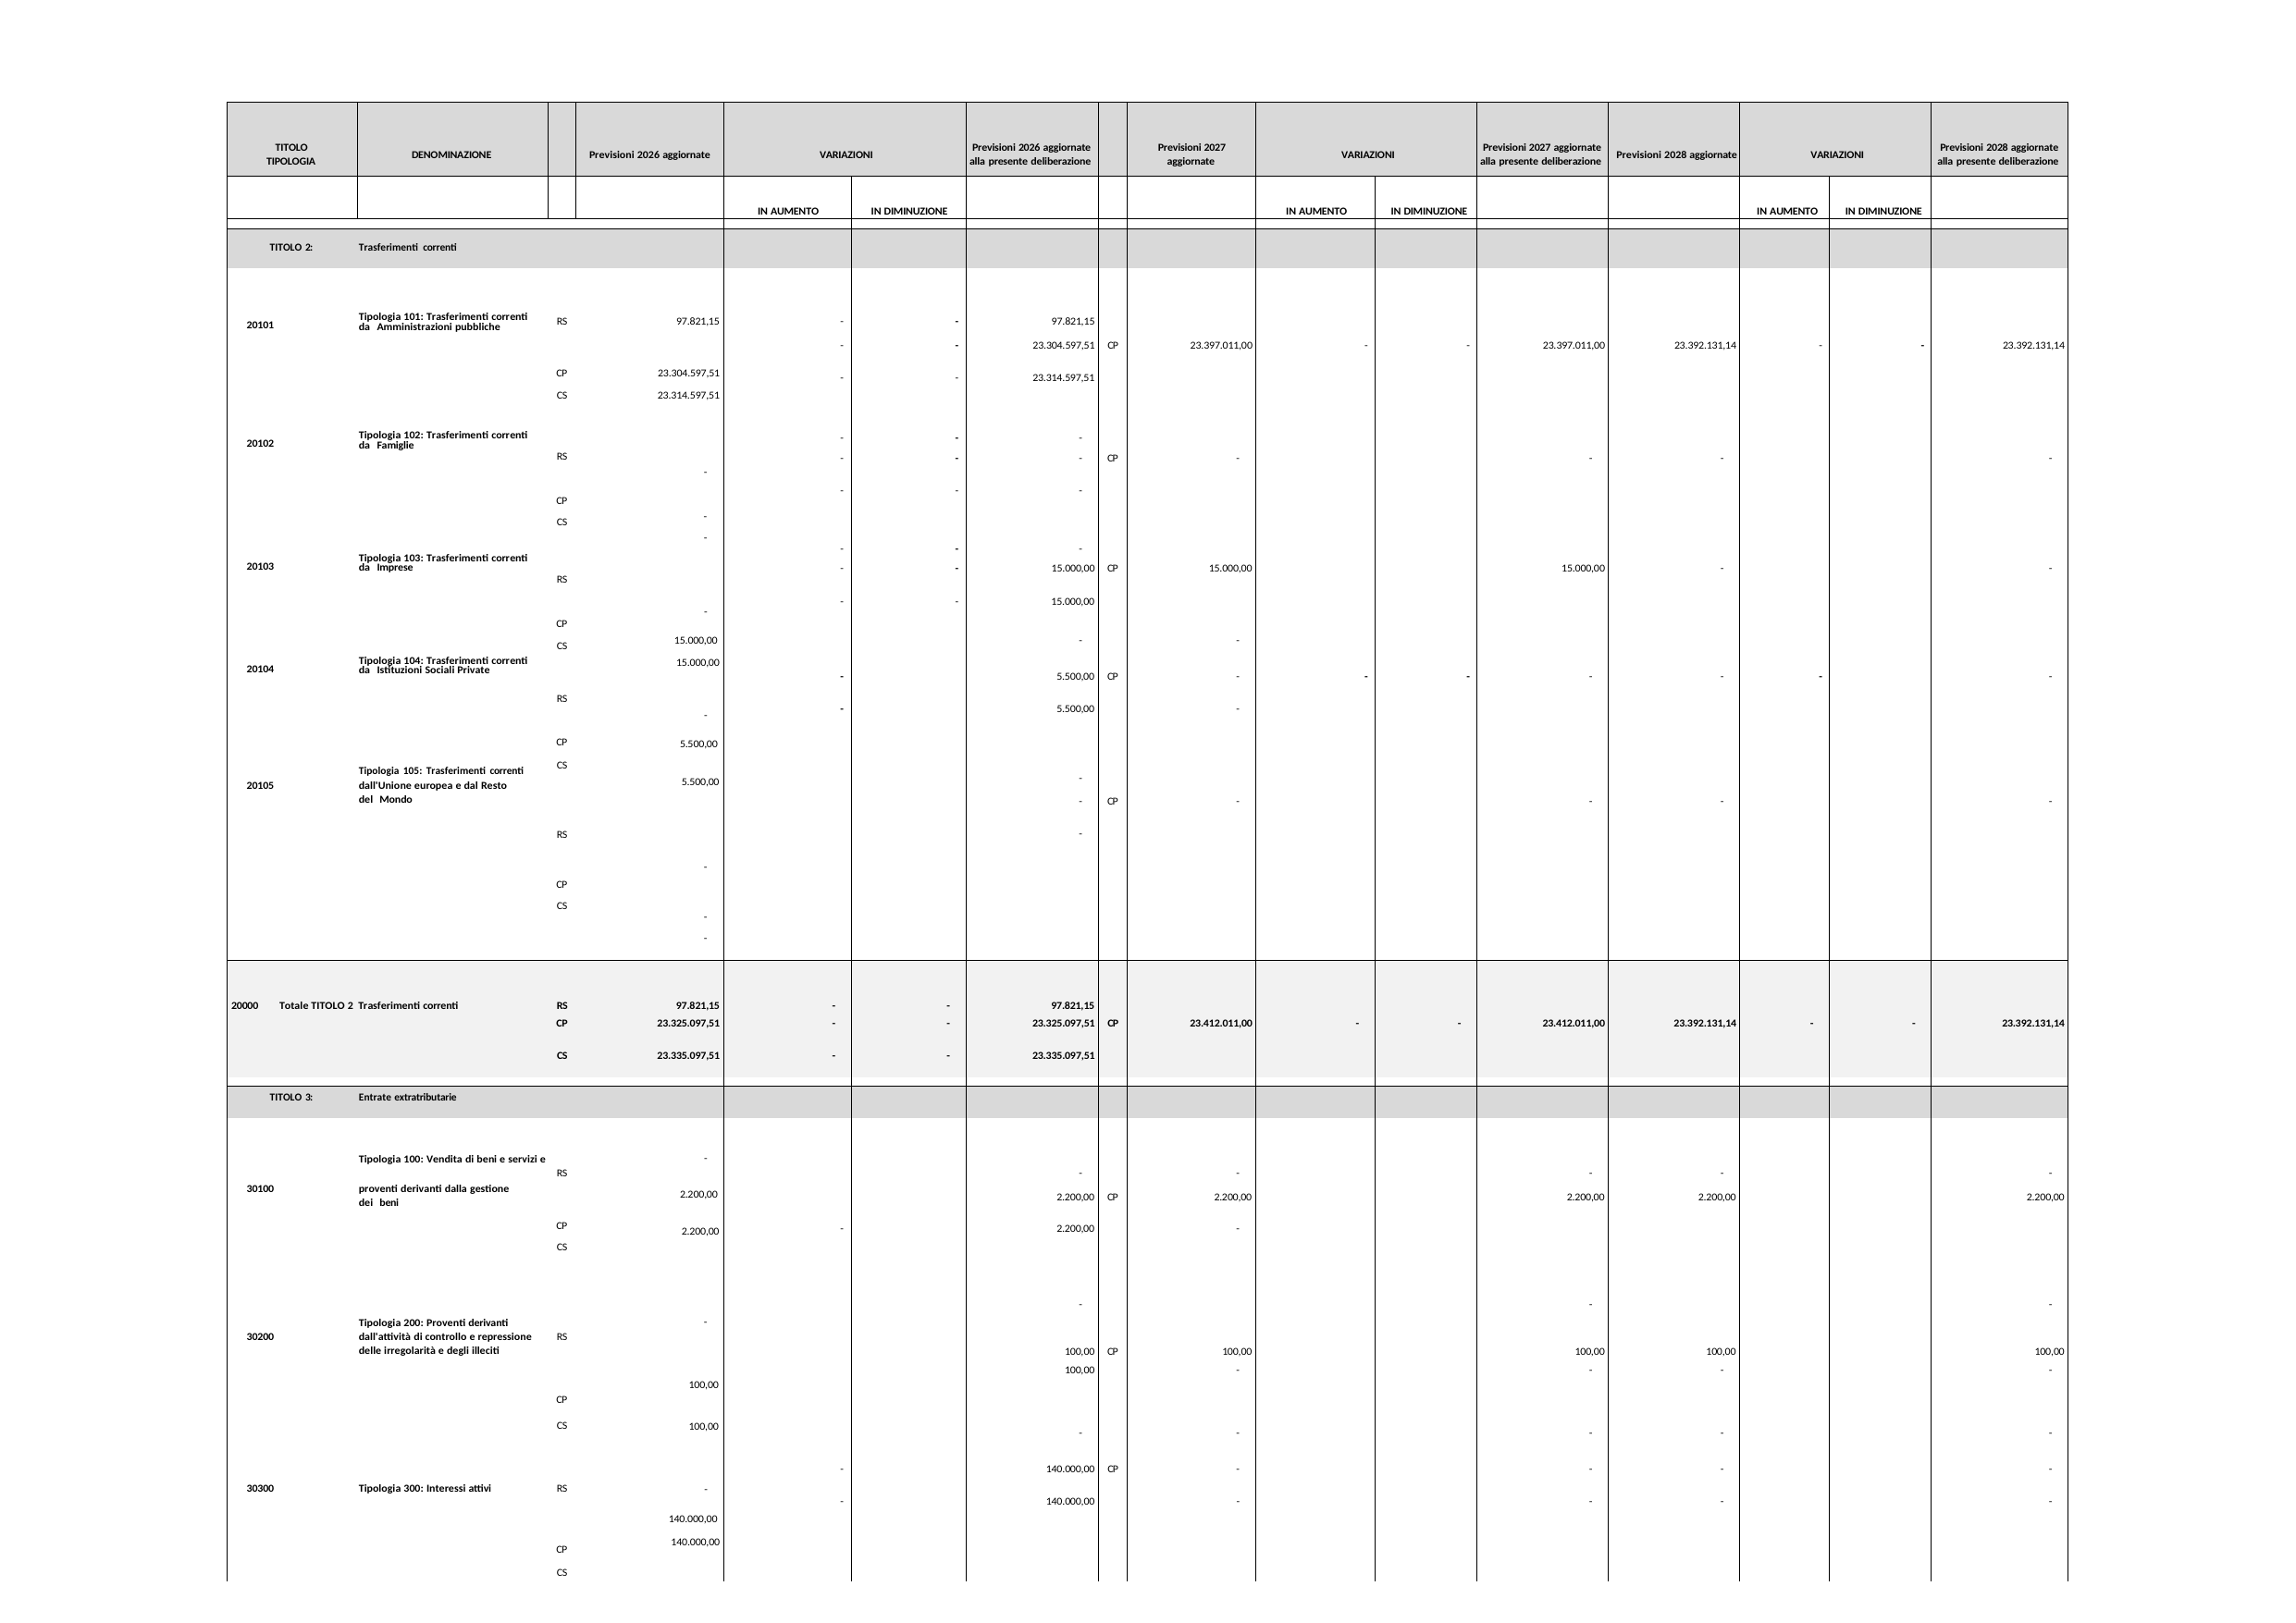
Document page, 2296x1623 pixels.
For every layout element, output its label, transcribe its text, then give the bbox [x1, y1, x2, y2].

table_cell [852, 698, 966, 736]
table_cell [1740, 219, 1829, 228]
table_cell 5.500,00 [967, 662, 1098, 698]
table_cell - [724, 1455, 851, 1491]
table_cell - [1376, 327, 1476, 367]
table_cell [1830, 367, 1931, 400]
table_cell 100,00 [1609, 1313, 1739, 1358]
table_cell - [1609, 1535, 1739, 1581]
table_cell [1099, 1220, 1127, 1260]
table_cell CS [549, 1045, 575, 1077]
table_cell TITOLO 2: Trasferimenti correnti [228, 229, 723, 268]
table_cell [1376, 1077, 1476, 1086]
table_cell [1099, 961, 1127, 1013]
table_cell - [967, 445, 1098, 480]
table_cell - [967, 736, 1098, 784]
table_cell [1477, 177, 1608, 218]
table_header DENOMINAZIONE [358, 103, 548, 176]
table_cell [1830, 400, 1931, 445]
table_cell [1477, 512, 1608, 555]
table_cell [1128, 219, 1255, 228]
table_cell [1099, 1045, 1127, 1077]
table_cell [1477, 1220, 1608, 1260]
table_cell 23.412.011,00 [1477, 1013, 1608, 1045]
table_cell - [724, 367, 851, 400]
table_cell - [1128, 445, 1255, 480]
table_cell [1128, 512, 1255, 555]
table_cell 140.000,00 [967, 1455, 1098, 1491]
table_cell [1376, 512, 1476, 555]
table_cell [1830, 662, 1931, 698]
table_cell - [1740, 327, 1829, 367]
table_cell - [1128, 1535, 1255, 1581]
table_cell - [967, 1535, 1098, 1581]
table_cell - [967, 784, 1098, 823]
table_cell [1932, 219, 2068, 228]
table_cell [1376, 591, 1476, 622]
table_cell [1376, 1119, 1476, 1581]
table_cell [1609, 480, 1739, 512]
table_cell - [1128, 698, 1255, 736]
table_cell CP [1099, 445, 1127, 480]
table_cell - [724, 1491, 851, 1534]
table_cell [1256, 400, 1375, 445]
table_cell [1932, 623, 2068, 662]
table_cell [1932, 268, 2068, 327]
table_cell [1477, 480, 1608, 512]
table_cell [724, 229, 851, 268]
table_cell [1128, 177, 1255, 218]
table_cell - [967, 1260, 1098, 1313]
table_cell [1256, 623, 1375, 662]
table_cell [576, 177, 723, 218]
table_cell [1256, 1087, 1375, 1118]
table_cell 23.412.011,00 [1128, 1013, 1255, 1045]
table_cell [1830, 591, 1931, 622]
table_cell [1830, 961, 1931, 1013]
table_cell [1932, 736, 2068, 784]
table_cell 2.200,00 [1477, 1180, 1608, 1219]
table_cell - [852, 367, 966, 400]
table_cell 23.397.011,00 [1477, 327, 1608, 367]
table_cell RS CP CS RS CP CS RS CP CS [549, 1119, 575, 1581]
table_cell [1256, 268, 1375, 327]
table_header VARIAZIONI [724, 103, 966, 176]
table_cell - [1932, 1455, 2068, 1491]
table_cell [967, 1087, 1098, 1118]
table_cell [1376, 480, 1476, 512]
table_cell - [1932, 1491, 2068, 1534]
table_cell [1477, 736, 1608, 784]
table_cell [1740, 1087, 1829, 1118]
table_cell - [1128, 1455, 1255, 1491]
table_cell 97.821,15 [967, 961, 1098, 1013]
table_cell CP [1099, 327, 1127, 367]
table_cell [1932, 367, 2068, 400]
table_cell [1376, 736, 1476, 784]
table_cell [1932, 512, 2068, 555]
table_cell [1128, 736, 1255, 784]
table_cell [1932, 591, 2068, 622]
table_cell IN AUMENTO [724, 177, 851, 218]
table_cell - [1609, 1491, 1739, 1534]
table_cell - [852, 400, 966, 445]
table_cell [852, 1119, 966, 1581]
table_cell 2.200,00 [1609, 1180, 1739, 1219]
table_cell [1740, 555, 1829, 590]
table_cell - [1477, 1119, 1608, 1180]
table_cell [1099, 1535, 1127, 1581]
table_cell [1099, 1395, 1127, 1455]
table_cell [1740, 961, 1829, 1013]
table_cell - [724, 1045, 851, 1077]
table_cell [1932, 400, 2068, 445]
table_cell [1932, 1077, 2068, 1086]
table_cell [1376, 1087, 1476, 1118]
table_cell - [852, 1045, 966, 1077]
table_cell [852, 784, 966, 823]
table_cell IN AUMENTO [1740, 177, 1829, 218]
table_cell [1477, 1087, 1608, 1118]
table_cell [724, 1313, 851, 1358]
table_cell [1256, 736, 1375, 784]
table_cell [1609, 961, 1739, 1013]
table_cell [1128, 1077, 1255, 1086]
table_cell [724, 219, 851, 228]
table_cell [1256, 445, 1375, 480]
table_cell [1477, 229, 1608, 268]
table_cell [1740, 445, 1829, 480]
table_cell - [967, 1395, 1098, 1455]
table_cell 100,00 [967, 1358, 1098, 1395]
table_cell [1477, 268, 1608, 327]
table_cell [1099, 229, 1127, 268]
table_cell [1609, 736, 1739, 784]
table_cell - [852, 555, 966, 590]
table_cell [1740, 623, 1829, 662]
table_cell Tipologia 100: Vendita di beni e servizi e 30100 proventi derivanti dalla gestione dei beni Tipologia 200: Proventi derivanti 30200 dall'attività di controllo e repressione delle irregolarità e degli illeciti 30300 Tipologia 300: Interessi attivi 30400 Tipologia 400: Altre entrate da redditi da capitale [228, 1119, 549, 1581]
table_cell - [967, 400, 1098, 445]
table_cell [1128, 1045, 1255, 1077]
table_cell [1376, 1045, 1476, 1077]
table_cell - [1128, 784, 1255, 823]
table_cell - [1932, 1119, 2068, 1180]
table_cell [1830, 1087, 1931, 1118]
table_cell [852, 736, 966, 784]
table_cell - [1740, 1013, 1829, 1045]
table_cell [1376, 219, 1476, 228]
table_cell - [1477, 784, 1608, 823]
table_cell 15.000,00 [967, 555, 1098, 590]
table_cell [1099, 400, 1127, 445]
table_cell [1099, 512, 1127, 555]
table_cell - [1932, 784, 2068, 823]
table_cell - [1128, 1220, 1255, 1260]
table_cell [852, 623, 966, 662]
table_cell [1099, 219, 1127, 228]
table_cell - [1477, 1455, 1608, 1491]
table_cell - [1376, 1013, 1476, 1045]
table_cell [1477, 823, 1608, 960]
table_cell [1099, 823, 1127, 960]
table_cell [1740, 736, 1829, 784]
table_cell [1256, 219, 1375, 228]
table_cell [1609, 1220, 1739, 1260]
table_cell - [724, 400, 851, 445]
table_cell 20101 Tipologia 101: Trasferimenti correnti da Amministrazioni pubbliche 20102 Tipologia 102: Trasferimenti correnti da Famiglie 20103 Tipologia 103: Trasferimenti correnti da Imprese 20104 Tipologia 104: Trasferimenti correnti da Istituzioni Sociali Private Tipologia 105: Trasferimenti correnti 20105 dall'Unione europea e dal Resto del Mondo [228, 268, 549, 960]
table_cell - [1609, 1395, 1739, 1455]
table_cell - [852, 512, 966, 555]
table_cell [1740, 784, 1829, 823]
table_cell - [724, 555, 851, 590]
table_cell [1376, 698, 1476, 736]
table_cell [1099, 1119, 1127, 1180]
table_cell [1932, 229, 2068, 268]
table_cell - [724, 268, 851, 327]
table_cell [1256, 1119, 1375, 1581]
table_cell [1376, 623, 1476, 662]
table_cell 23.314.597,51 [967, 367, 1098, 400]
table_cell [1932, 1087, 2068, 1118]
table_header Previsioni 2026 aggiornate [576, 103, 723, 176]
table_cell CP [1099, 1313, 1127, 1358]
table_cell - [724, 698, 851, 736]
table_cell [1256, 784, 1375, 823]
table_cell - [1477, 1260, 1608, 1313]
table_cell [724, 736, 851, 784]
table_header Previsioni 2027 aggiornate alla presente deliberazione [1477, 103, 1608, 176]
table_cell [852, 662, 966, 698]
table_cell [228, 177, 357, 218]
table_cell [1256, 1077, 1375, 1086]
table_cell 97.821,15 23.304.597,51 23.314.597,51 - - - - 15.000,00 15.000,00 - 5.500,00 5.500,00 - - - [575, 268, 723, 960]
table_cell [1477, 1045, 1608, 1077]
table_cell [1128, 961, 1255, 1013]
table_cell 23.392.131,14 [1609, 1013, 1739, 1045]
table_cell [1099, 1491, 1127, 1534]
table_cell 2.200,00 [1932, 1180, 2068, 1219]
table_cell [1830, 229, 1931, 268]
table_cell [967, 229, 1098, 268]
table_cell - [852, 961, 966, 1013]
table_cell [1477, 623, 1608, 662]
table_header Previsioni 2026 aggiornate alla presente deliberazione [967, 103, 1098, 176]
table_cell 97.821,15 [575, 961, 723, 1013]
table_cell [1256, 367, 1375, 400]
table_cell [1128, 1087, 1255, 1118]
table_cell [1740, 823, 1829, 960]
table_cell 2.200,00 [1128, 1180, 1255, 1219]
table_header [549, 103, 575, 176]
table_cell [1830, 623, 1931, 662]
table_cell [1740, 1045, 1829, 1077]
table_cell - [724, 1013, 851, 1045]
table_cell [1128, 229, 1255, 268]
table_cell CP [1099, 1013, 1127, 1045]
table_cell [1256, 555, 1375, 590]
table_header Previsioni 2028 aggiornate alla presente deliberazione [1932, 103, 2068, 176]
table_cell - [1609, 1119, 1739, 1180]
table_cell [1477, 400, 1608, 445]
table_cell 140.000,00 [967, 1491, 1098, 1534]
table_cell [228, 219, 723, 228]
table_cell - [1128, 1395, 1255, 1455]
table_cell - [1609, 662, 1739, 698]
table_cell - [1830, 327, 1931, 367]
table_cell 100,00 [1932, 1313, 2068, 1358]
table_cell 23.392.131,14 [1932, 327, 2068, 367]
table_cell - [724, 591, 851, 622]
table_cell [1932, 961, 2068, 1013]
table_cell 100,00 [967, 1313, 1098, 1358]
table_cell [1376, 400, 1476, 445]
table_cell [1932, 698, 2068, 736]
table_cell [1128, 268, 1255, 327]
table_cell [1932, 823, 2068, 960]
table_cell - [1477, 1491, 1608, 1534]
table_cell [1740, 367, 1829, 400]
table_cell [1609, 177, 1739, 218]
table_cell - [1932, 1535, 2068, 1581]
table_cell - [1477, 1395, 1608, 1455]
table_cell [1830, 784, 1931, 823]
table_cell - [1477, 445, 1608, 480]
table_cell - [1609, 555, 1739, 590]
table_cell [1256, 1045, 1375, 1077]
table_cell 23.392.131,14 [1609, 327, 1739, 367]
table_cell [1609, 367, 1739, 400]
table_cell - [1932, 1395, 2068, 1455]
table_cell - [1128, 662, 1255, 698]
table_cell [1376, 367, 1476, 400]
table_cell [1740, 591, 1829, 622]
table_cell 23.397.011,00 [1128, 327, 1255, 367]
table_cell [1609, 400, 1739, 445]
table_cell - [852, 1013, 966, 1045]
table_cell [1830, 555, 1931, 590]
table_cell - [1128, 1491, 1255, 1534]
table_cell - 2.200,00 2.200,00 - 100,00 100,00 - 140.000,00 140.000,00 - - - [575, 1119, 723, 1581]
table_cell [1256, 591, 1375, 622]
table_cell [1477, 1077, 1608, 1086]
table_cell [724, 1087, 851, 1118]
table_cell [1830, 1119, 1931, 1581]
table_cell [1932, 177, 2068, 218]
table_header TITOLO TIPOLOGIA [228, 103, 357, 176]
table_cell [724, 1358, 851, 1395]
table_cell [1609, 1077, 1739, 1086]
table_cell [1099, 623, 1127, 662]
table_cell [967, 177, 1098, 218]
table_cell [1256, 480, 1375, 512]
table_cell - [1376, 662, 1476, 698]
table_cell 15.000,00 [1128, 555, 1255, 590]
table_cell [1830, 512, 1931, 555]
table_cell TITOLO 3: Entrate extratributarie [228, 1087, 723, 1118]
table_cell [228, 1013, 549, 1045]
table_cell IN DIMINUZIONE [1376, 177, 1476, 218]
table_cell - [1609, 445, 1739, 480]
table_cell - [724, 512, 851, 555]
table_cell [724, 1180, 851, 1219]
table_cell [1128, 591, 1255, 622]
table_cell IN DIMINUZIONE [852, 177, 966, 218]
table_cell [1256, 512, 1375, 555]
table_cell [1830, 445, 1931, 480]
table_cell 20000 Totale TITOLO 2 Trasferimenti correnti [228, 961, 549, 1013]
table_header Previsioni 2028 aggiornate [1609, 103, 1739, 176]
table_cell [1128, 480, 1255, 512]
table_cell - [724, 327, 851, 367]
table_header Previsioni 2027 aggiornate [1128, 103, 1255, 176]
table_cell IN DIMINUZIONE [1830, 177, 1931, 218]
table_cell - [1477, 1535, 1608, 1581]
table_cell [1740, 1077, 1829, 1086]
table_cell [1609, 268, 1739, 327]
table_cell [1376, 784, 1476, 823]
table_cell CP [1099, 555, 1127, 590]
table_cell 23.335.097,51 [967, 1045, 1098, 1077]
table_cell [1256, 961, 1375, 1013]
table_cell [724, 623, 851, 662]
table_cell - [1256, 662, 1375, 698]
table_cell [1740, 480, 1829, 512]
table_cell [1830, 736, 1931, 784]
table_cell 23.325.097,51 [967, 1013, 1098, 1045]
table_cell [228, 1077, 723, 1086]
table_cell CP [1099, 1455, 1127, 1491]
table_cell [852, 229, 966, 268]
table_cell - [724, 1220, 851, 1260]
table_cell - [1256, 1013, 1375, 1045]
table_cell [724, 1077, 851, 1086]
table_cell [1830, 1045, 1931, 1077]
table_cell [1609, 623, 1739, 662]
table_cell [1256, 823, 1375, 960]
table_cell [1099, 177, 1127, 218]
table_cell [1477, 219, 1608, 228]
table_cell [1932, 1220, 2068, 1260]
table_cell 100,00 [1128, 1313, 1255, 1358]
table_cell - [1609, 1358, 1739, 1395]
table_cell [1099, 736, 1127, 784]
table_cell [1376, 823, 1476, 960]
table_cell [724, 1535, 851, 1581]
table_cell - [967, 480, 1098, 512]
table_cell [1609, 229, 1739, 268]
table_cell [1477, 591, 1608, 622]
table_cell CP [549, 1013, 575, 1045]
table_cell [852, 1087, 966, 1118]
table_cell [1477, 698, 1608, 736]
table_cell - [724, 961, 851, 1013]
table_cell - [1740, 662, 1829, 698]
table_cell - [1128, 1358, 1255, 1395]
table_cell [228, 1045, 549, 1077]
table_cell - [1477, 1358, 1608, 1395]
table_cell [358, 177, 548, 218]
table_cell - [1932, 555, 2068, 590]
table_cell 15.000,00 [967, 591, 1098, 622]
table_cell [1830, 698, 1931, 736]
table_cell - [1932, 445, 2068, 480]
table_cell [1099, 1077, 1127, 1086]
table_cell [1740, 698, 1829, 736]
table_cell - [852, 591, 966, 622]
table_cell 100,00 [1477, 1313, 1608, 1358]
table_cell [1740, 400, 1829, 445]
table_cell [1376, 268, 1476, 327]
table_cell [724, 784, 851, 823]
table_cell [724, 1119, 851, 1180]
table_cell [852, 219, 966, 228]
table_cell [549, 177, 575, 218]
table_cell [1099, 1358, 1127, 1395]
table_cell [1128, 823, 1255, 960]
table_cell - [1932, 662, 2068, 698]
table_cell [1256, 698, 1375, 736]
table_cell [1609, 823, 1739, 960]
table_cell [1830, 268, 1931, 327]
table_cell - [724, 445, 851, 480]
table_cell [1376, 961, 1476, 1013]
table_cell [1740, 268, 1829, 327]
table_cell 2.200,00 [967, 1220, 1098, 1260]
table_cell [1099, 480, 1127, 512]
table_cell [1609, 219, 1739, 228]
table_cell [1099, 1087, 1127, 1118]
table_cell [1932, 1045, 2068, 1077]
table_cell - [1128, 623, 1255, 662]
table_cell - [852, 480, 966, 512]
table_cell [1099, 367, 1127, 400]
table_cell RS CP CS RS CP CS RS CP CS RS CP CS RS CP CS [549, 268, 575, 960]
table_cell [1376, 445, 1476, 480]
table_cell [724, 1395, 851, 1455]
table_cell [1099, 698, 1127, 736]
table_cell - [1128, 1119, 1255, 1180]
table_cell [1830, 219, 1931, 228]
table_cell [1477, 367, 1608, 400]
table_cell - [724, 480, 851, 512]
table_cell [967, 219, 1098, 228]
table_cell [1740, 229, 1829, 268]
table_cell [1128, 400, 1255, 445]
table_cell [1376, 555, 1476, 590]
table_cell [1609, 512, 1739, 555]
table_cell [1609, 1045, 1739, 1077]
table_cell - [1256, 327, 1375, 367]
table_cell CP [1099, 784, 1127, 823]
table_cell - [967, 512, 1098, 555]
table_cell [1609, 1260, 1739, 1313]
table_cell - [967, 1119, 1098, 1180]
table_cell [1128, 367, 1255, 400]
table_cell [852, 1077, 966, 1086]
table_cell - [724, 662, 851, 698]
table_cell - [1932, 1358, 2068, 1395]
table_cell - [852, 268, 966, 327]
table_cell [1740, 1119, 1829, 1581]
table_cell - [1932, 1260, 2068, 1313]
table_cell 23.325.097,51 [575, 1013, 723, 1045]
table_header VARIAZIONI [1256, 103, 1476, 176]
table_cell - [1830, 1013, 1931, 1045]
table_header [1099, 103, 1127, 176]
table_cell IN AUMENTO [1256, 177, 1375, 218]
table_cell [1376, 229, 1476, 268]
table_cell [1099, 268, 1127, 327]
table_cell - [852, 445, 966, 480]
table_cell [1477, 961, 1608, 1013]
table_cell CP [1099, 662, 1127, 698]
table_cell 97.821,15 [967, 268, 1098, 327]
table_cell 23.335.097,51 [575, 1045, 723, 1077]
table_cell [724, 1260, 851, 1313]
table_cell 23.304.597,51 [967, 327, 1098, 367]
table_cell 2.200,00 [967, 1180, 1098, 1219]
table_cell 5.500,00 [967, 698, 1098, 736]
table_cell [1740, 512, 1829, 555]
table_cell CP [1099, 1180, 1127, 1219]
table_cell [967, 1077, 1098, 1086]
table_cell [1830, 823, 1931, 960]
table_cell [1099, 591, 1127, 622]
table_cell [1099, 1260, 1127, 1313]
table_cell [724, 823, 851, 960]
table_cell - [852, 327, 966, 367]
table_cell [1830, 1077, 1931, 1086]
table_cell [1609, 1087, 1739, 1118]
table_cell [852, 823, 966, 960]
table_cell [1830, 480, 1931, 512]
table_cell - [967, 623, 1098, 662]
table_cell - [1609, 784, 1739, 823]
table_cell 23.392.131,14 [1932, 1013, 2068, 1045]
table_cell [1128, 1260, 1255, 1313]
table_cell - [967, 823, 1098, 960]
table_cell [1932, 480, 2068, 512]
table_header VARIAZIONI [1740, 103, 1931, 176]
table_cell RS [549, 961, 575, 1013]
table_cell - [1609, 1455, 1739, 1491]
table_cell - [1477, 662, 1608, 698]
table_cell [1609, 698, 1739, 736]
table_cell [1256, 229, 1375, 268]
table_cell 15.000,00 [1477, 555, 1608, 590]
table_cell [1609, 591, 1739, 622]
